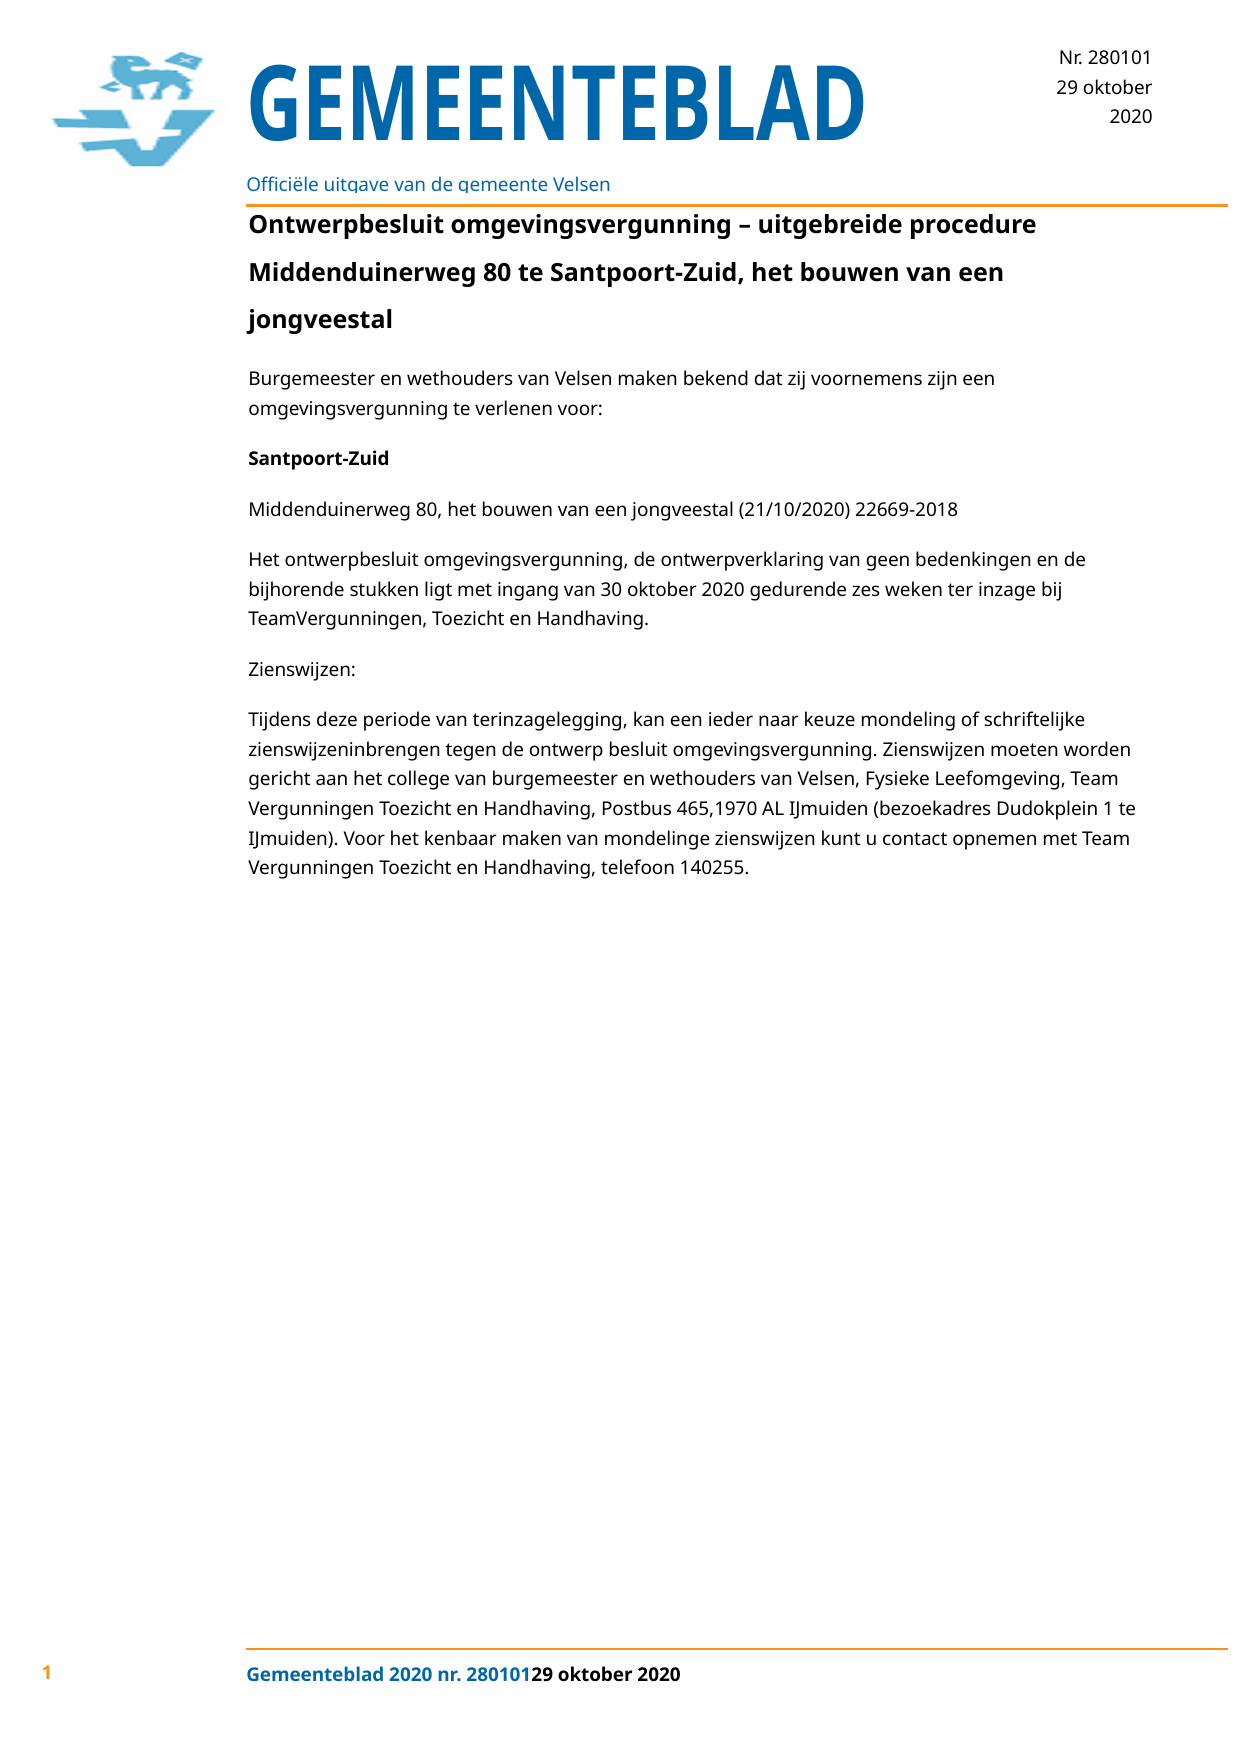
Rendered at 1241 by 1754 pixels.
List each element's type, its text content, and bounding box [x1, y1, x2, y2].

picture [41, 47, 231, 172]
text Ontwerpbesluit omgevingsvergunning – uitgebreide procedure Middenduinerweg 80 te Santpoort-Zuid, het bouwen van een jongveestal [248, 207, 1152, 336]
text Middenduinerweg 80, het bouwen van een jongveestal (21/10/2020) 22669-2018 [248, 496, 1152, 522]
text Het ontwerpbesluit omgevingsvergunning, de ontwerpverklaring van geen bedenkingen en de bijhorende stukken ligt met ingang van 30 oktober 2020 gedurende zes weken ter inzage bij TeamVergunningen, Toezicht en Handhaving. [248, 546, 1152, 631]
text Santpoort-Zuid [248, 446, 1152, 471]
text Tijdens deze periode van terinzagelegging, kan een ieder naar keuze mondeling of schriftelijke zienswijzeninbrengen tegen de ontwerp besluit omgevingsvergunning. Zienswijzen moeten worden gericht aan het college van burgemeester en wethouders van Velsen, Fysieke Leefomgeving, Team Vergunningen Toezicht en Handhaving, Postbus 465,1970 AL IJmuiden (bezoekadres Dudokplein 1 te IJmuiden). Voor het kenbaar maken van mondelinge zienswijzen kunt u contact opnemen met Team Vergunningen Toezicht en Handhaving, telefoon 140255. [248, 706, 1152, 880]
text Burgemeester en wethouders van Velsen maken bekend dat zij voornemens zijn een omgevingsvergunning te verlenen voor: [248, 366, 1152, 421]
text Zienswijzen: [248, 656, 1152, 682]
